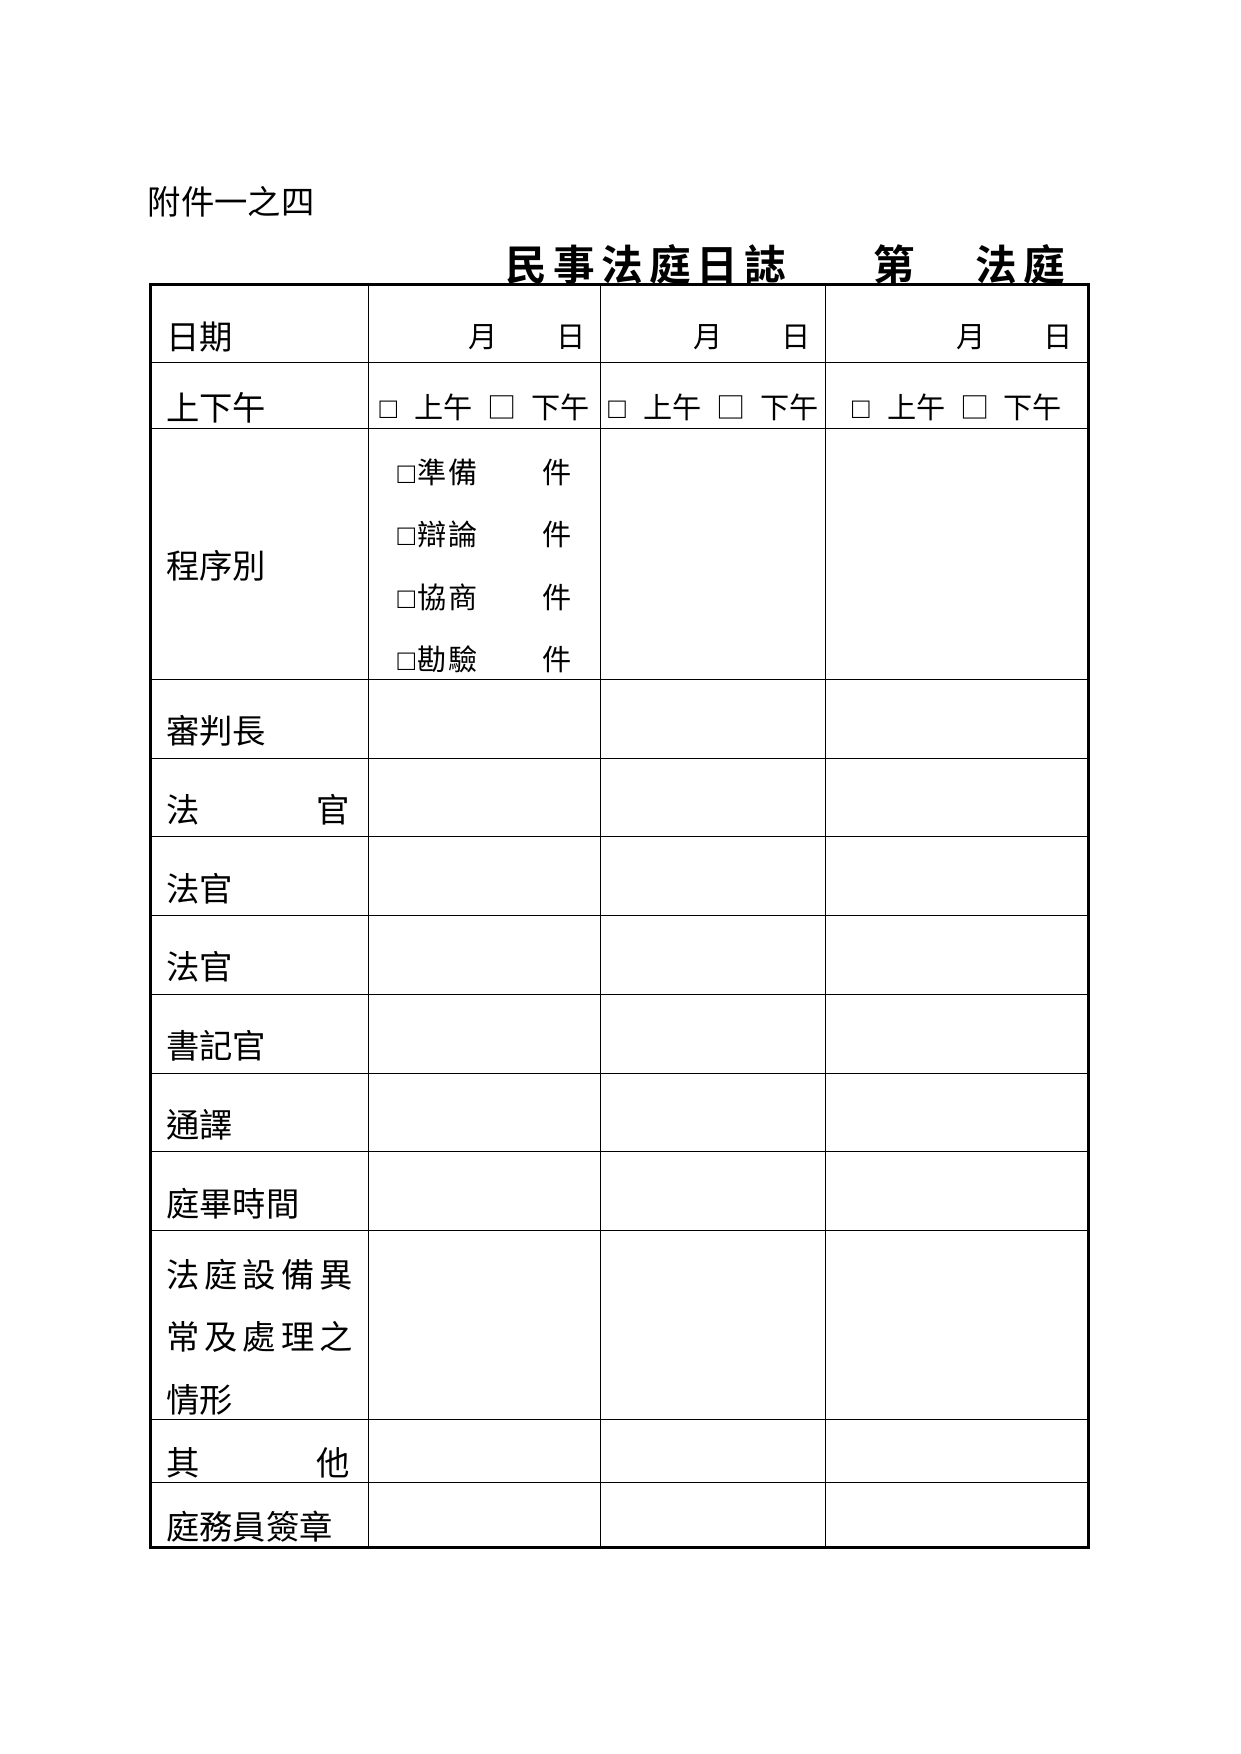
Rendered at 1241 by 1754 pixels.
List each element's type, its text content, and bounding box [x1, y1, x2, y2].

text 民事法庭日誌 第 法庭 [148, 221, 1092, 283]
table_cell [369, 916, 600, 994]
table_cell [826, 1074, 1087, 1151]
table_cell [826, 1231, 1087, 1418]
table_cell □ 上午 □ 下午 [826, 363, 1087, 428]
table_header 月 日 [369, 286, 600, 362]
table_cell [601, 1420, 825, 1482]
table_cell [601, 1231, 825, 1418]
table_cell [369, 1152, 600, 1230]
table_cell 庭畢時間 [152, 1152, 368, 1230]
table_cell [601, 1152, 825, 1230]
table_cell □準備 件 □辯論 件 □協商 件 □勘驗 件 [369, 429, 600, 679]
table_cell 法官 [152, 837, 368, 915]
table_cell [601, 1074, 825, 1151]
table_header 月 日 [826, 286, 1087, 362]
table_cell 上下午 [152, 363, 368, 428]
table_cell [826, 1420, 1087, 1482]
table_cell [826, 1152, 1087, 1230]
table_header 月 日 [601, 286, 825, 362]
table_cell □ 上午 □ 下午 [601, 363, 825, 428]
table_cell [826, 1483, 1087, 1546]
table_cell [369, 1420, 600, 1482]
table_cell 其 他 [152, 1420, 368, 1482]
table_cell [601, 995, 825, 1072]
table_cell [826, 837, 1087, 915]
table_cell [826, 916, 1087, 994]
table_cell [601, 680, 825, 757]
table_cell [601, 837, 825, 915]
table_cell [601, 759, 825, 836]
table_header 日期 [152, 286, 368, 362]
table_cell 法庭設備異常及處理之情形 [152, 1231, 368, 1418]
table_cell 通譯 [152, 1074, 368, 1151]
table_cell 法 官 [152, 759, 368, 836]
table_cell [369, 1074, 600, 1151]
table_cell 書記官 [152, 995, 368, 1072]
table_cell [601, 429, 825, 679]
table_cell [369, 1483, 600, 1546]
table_cell [826, 429, 1087, 679]
table_cell [826, 759, 1087, 836]
table_cell [826, 995, 1087, 1072]
table_cell [369, 759, 600, 836]
table_cell 法官 [152, 916, 368, 994]
table_cell [369, 837, 600, 915]
text 附件一之四 [148, 158, 1092, 221]
table_cell [369, 680, 600, 757]
table_cell 庭務員簽章 [152, 1483, 368, 1546]
table_cell 審判長 [152, 680, 368, 757]
table_cell [369, 1231, 600, 1418]
table_cell [601, 1483, 825, 1546]
table_cell [369, 995, 600, 1072]
table_cell [601, 916, 825, 994]
table_cell □ 上午 □ 下午 [369, 363, 600, 428]
table_cell [826, 680, 1087, 757]
table_cell 程序別 [152, 429, 368, 679]
